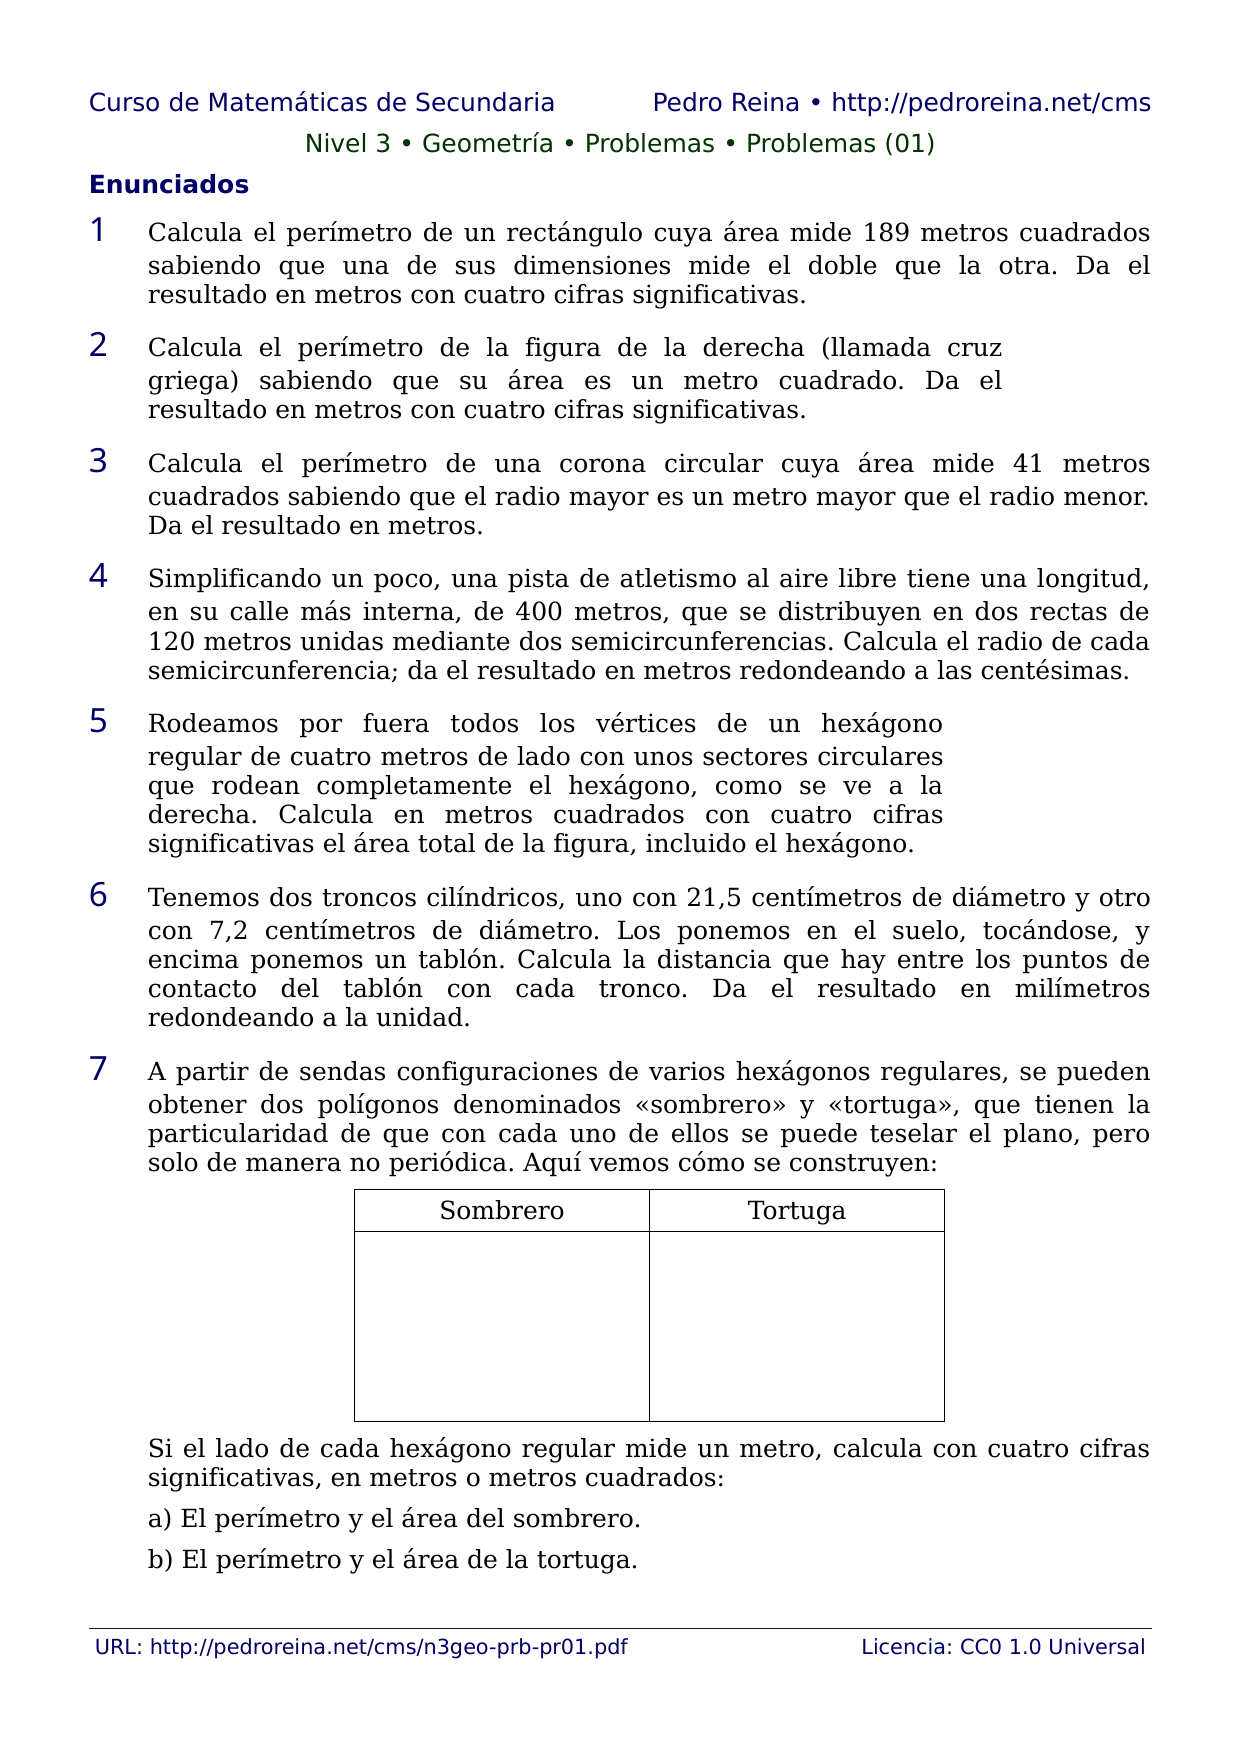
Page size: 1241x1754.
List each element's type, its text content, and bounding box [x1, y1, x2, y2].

text b) El perímetro y el área de la tortuga. [148, 1545, 1152, 1574]
list Tenemos dos troncos cilíndricos, uno con 21,5 centímetros de diámetro y otro con 7,2 centímetros de diámetro. Los ponemos en el suelo, tocándose, y encima ponemos un tablón. Calcula la distancia que hay entre los puntos de contacto del tablón con cada tronco. Da el resultado en milímetros redondeando a la unidad. [88, 871, 1152, 1033]
text Nivel 3 • Geometría • Problemas • Problemas (01) [88, 129, 1152, 159]
list Calcula el perímetro de una corona circular cuya área mide 41 metros cuadrados sabiendo que el radio mayor es un metro mayor que el radio menor. Da el resultado en metros. [88, 437, 1152, 540]
text Enunciados [88, 170, 1152, 199]
table_header Tortuga [650, 1190, 944, 1231]
list Calcula el perímetro de un rectángulo cuya área mide 189 metros cuadrados sabiendo que una de sus dimensiones mide el doble que la otra. Da el resultado en metros con cuatro cifras significativas. [88, 206, 1152, 309]
list Calcula el perímetro de la figura de la derecha (llamada cruz griega) sabiendo que su área es un metro cuadrado. Da el resultado en metros con cuatro cifras significativas. [88, 321, 1152, 425]
text Curso de Matemáticas de Secundaria Pedro Reina • http://pedroreina.net/cms [88, 88, 1152, 118]
text Si el lado de cada hexágono regular mide un metro, calcula con cuatro cifras significativas, en metros o metros cuadrados: [148, 1434, 1152, 1492]
list A partir de sendas configuraciones de varios hexágonos regulares, se pueden obtener dos polígonos denominados «sombrero» y «tortuga», que tienen la particularidad de que con cada uno de ellos se puede teselar el plano, pero solo de manera no periódica. Aquí vemos cómo se construyen: [88, 1044, 1152, 1177]
list Simplificando un poco, una pista de atletismo al aire libre tiene una longitud, en su calle más interna, de 400 metros, que se distribuyen en dos rectas de 120 metros unidas mediante dos semicircunferencias. Calcula el radio de cada semicircunferencia; da el resultado en metros redondeando a las centésimas. [88, 552, 1152, 685]
table_header Sombrero [355, 1190, 649, 1231]
list Rodeamos por fuera todos los vértices de un hexágono regular de cuatro metros de lado con unos sectores circulares que rodean completamente el hexágono, como se ve a la derecha. Calcula en metros cuadrados con cuatro cifras significativas el área total de la figura, incluido el hexágono. [88, 697, 1152, 859]
table_cell [355, 1232, 649, 1421]
text a) El perímetro y el área del sombrero. [148, 1504, 1152, 1533]
table_cell [650, 1232, 944, 1421]
